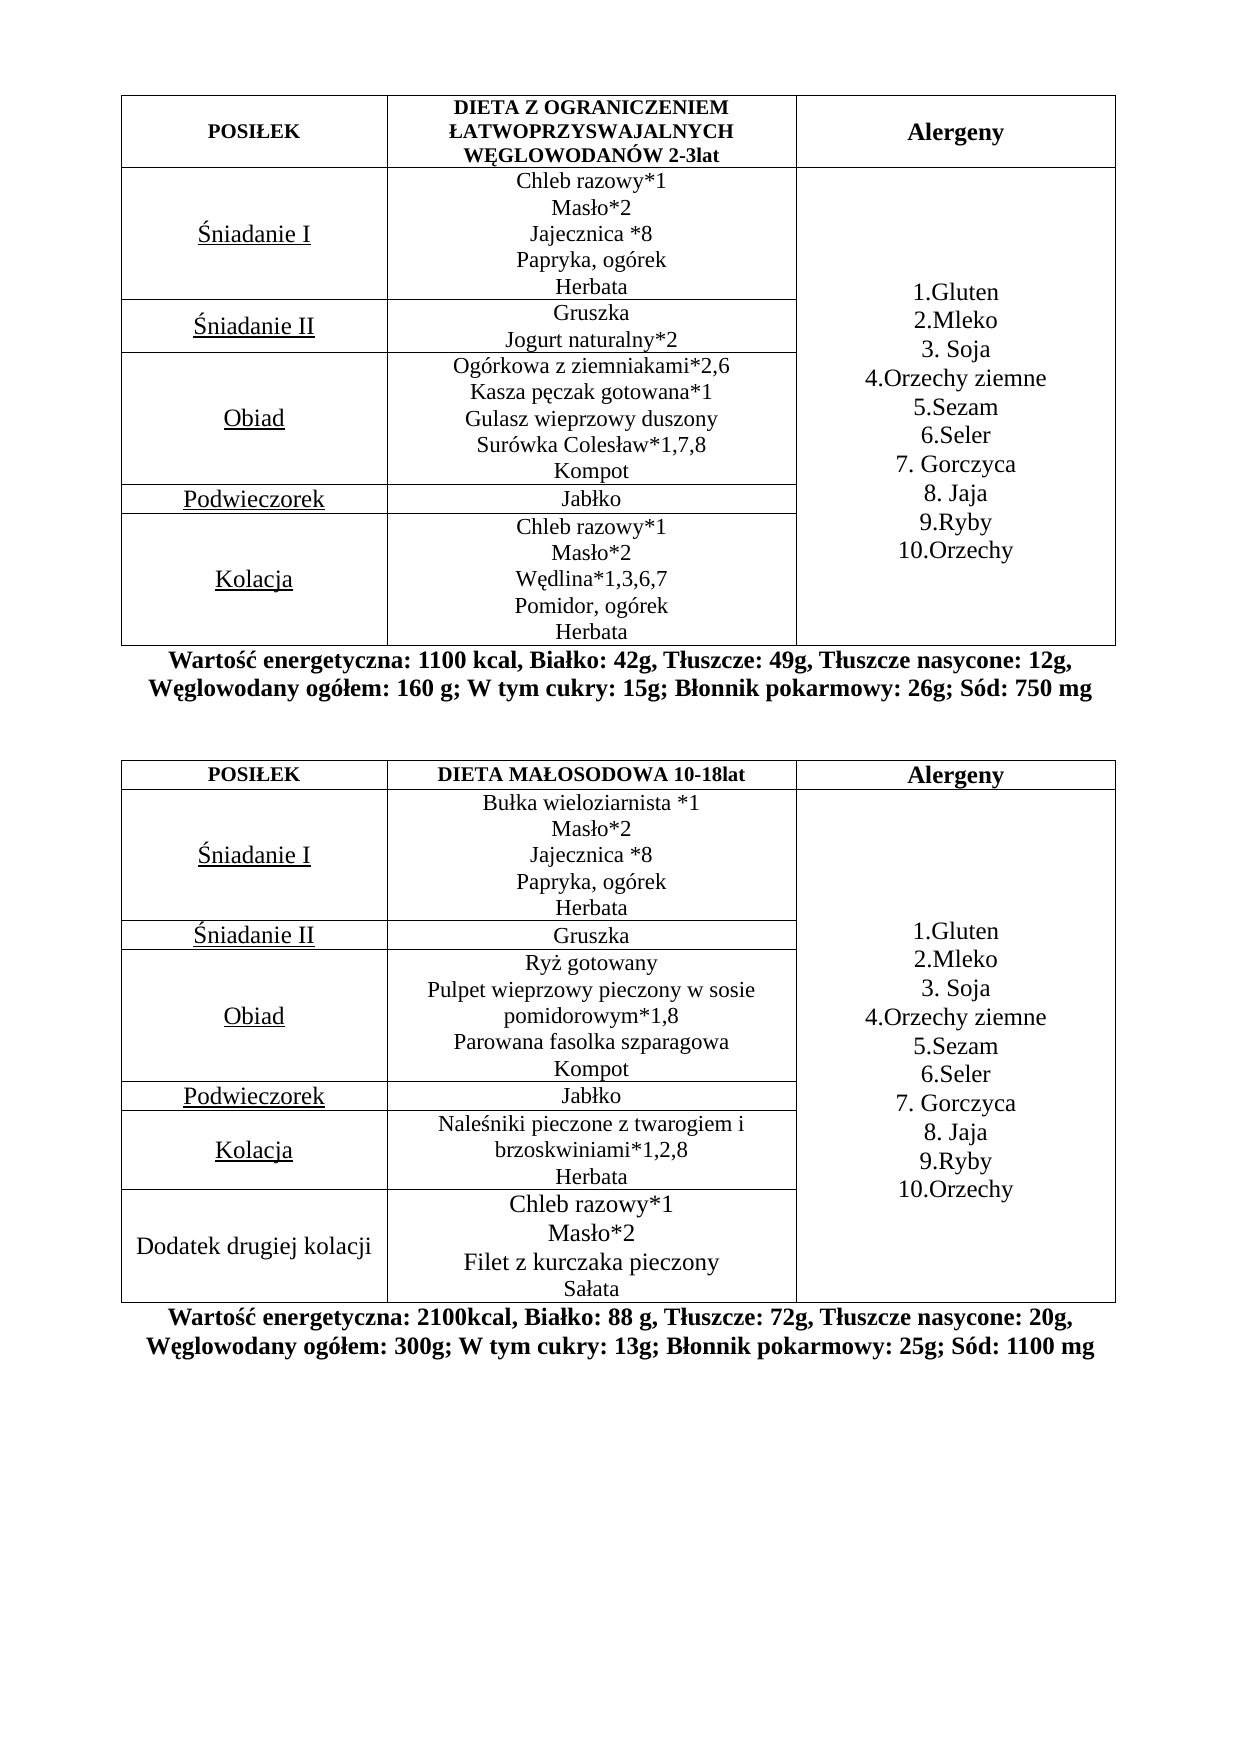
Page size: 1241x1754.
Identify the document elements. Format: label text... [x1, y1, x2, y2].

table_header DIETA Z OGRANICZENIEM ŁATWOPRZYSWAJALNYCH WĘGLOWODANÓW 2-3lat [388, 96, 796, 167]
table_cell Jabłko [388, 485, 796, 513]
table_cell Dodatek drugiej kolacji [122, 1190, 387, 1302]
table_cell Chleb razowy*1 Masło*2 Filet z kurczaka pieczony Sałata [388, 1190, 796, 1302]
table_cell Podwieczorek [122, 485, 387, 513]
table_cell Podwieczorek [122, 1082, 387, 1110]
table_cell Chleb razowy*1 Masło*2 Jajecznica *8 Papryka, ogórek Herbata [388, 168, 796, 299]
text Wartość energetyczna: 2100kcal, Białko: 88 g, Tłuszcze: 72g, Tłuszcze nasycone: 20g, Węglowodany ogółem: 300g; W tym cukry: 13g; Błonnik pokarmowy: 25g; Sód: 1100 mg [118, 1302, 1122, 1359]
table_cell Kolacja [122, 1111, 387, 1189]
table_cell Śniadanie II [122, 921, 387, 949]
table_cell Ryż gotowany Pulpet wieprzowy pieczony w sosie pomidorowym*1,8 Parowana fasolka szparagowa Kompot [388, 950, 796, 1081]
table_cell 1.Gluten 2.Mleko 3. Soja 4.Orzechy ziemne 5.Sezam 6.Seler 7. Gorczyca 8. Jaja 9.Ryby 10.Orzechy [797, 168, 1115, 644]
table_header Alergeny [797, 761, 1115, 788]
table_cell Jabłko [388, 1082, 796, 1110]
table_cell Gruszka Jogurt naturalny*2 [388, 300, 796, 352]
table_cell Naleśniki pieczone z twarogiem i brzoskwiniami*1,2,8 Herbata [388, 1111, 796, 1189]
text Wartość energetyczna: 1100 kcal, Białko: 42g, Tłuszcze: 49g, Tłuszcze nasycone: 12g, Węglowodany ogółem: 160 g; W tym cukry: 15g; Błonnik pokarmowy: 26g; Sód: 750 mg [118, 645, 1122, 702]
table_cell Gruszka [388, 921, 796, 949]
table_cell Bułka wieloziarnista *1 Masło*2 Jajecznica *8 Papryka, ogórek Herbata [388, 790, 796, 920]
table_cell Śniadanie I [122, 790, 387, 920]
table_header POSIŁEK [122, 96, 387, 167]
table_cell Śniadanie I [122, 168, 387, 299]
table_header POSIŁEK [122, 761, 387, 788]
table_cell Obiad [122, 950, 387, 1081]
table_cell Śniadanie II [122, 300, 387, 352]
table_header Alergeny [797, 96, 1115, 167]
table_cell Obiad [122, 353, 387, 484]
table_cell Ogórkowa z ziemniakami*2,6 Kasza pęczak gotowana*1 Gulasz wieprzowy duszony Surówka Colesław*1,7,8 Kompot [388, 353, 796, 484]
table_cell Kolacja [122, 514, 387, 644]
table_cell Chleb razowy*1 Masło*2 Wędlina*1,3,6,7 Pomidor, ogórek Herbata [388, 514, 796, 644]
table_header DIETA MAŁOSODOWA 10-18lat [388, 761, 796, 788]
table_cell 1.Gluten 2.Mleko 3. Soja 4.Orzechy ziemne 5.Sezam 6.Seler 7. Gorczyca 8. Jaja 9.Ryby 10.Orzechy [797, 790, 1115, 1302]
